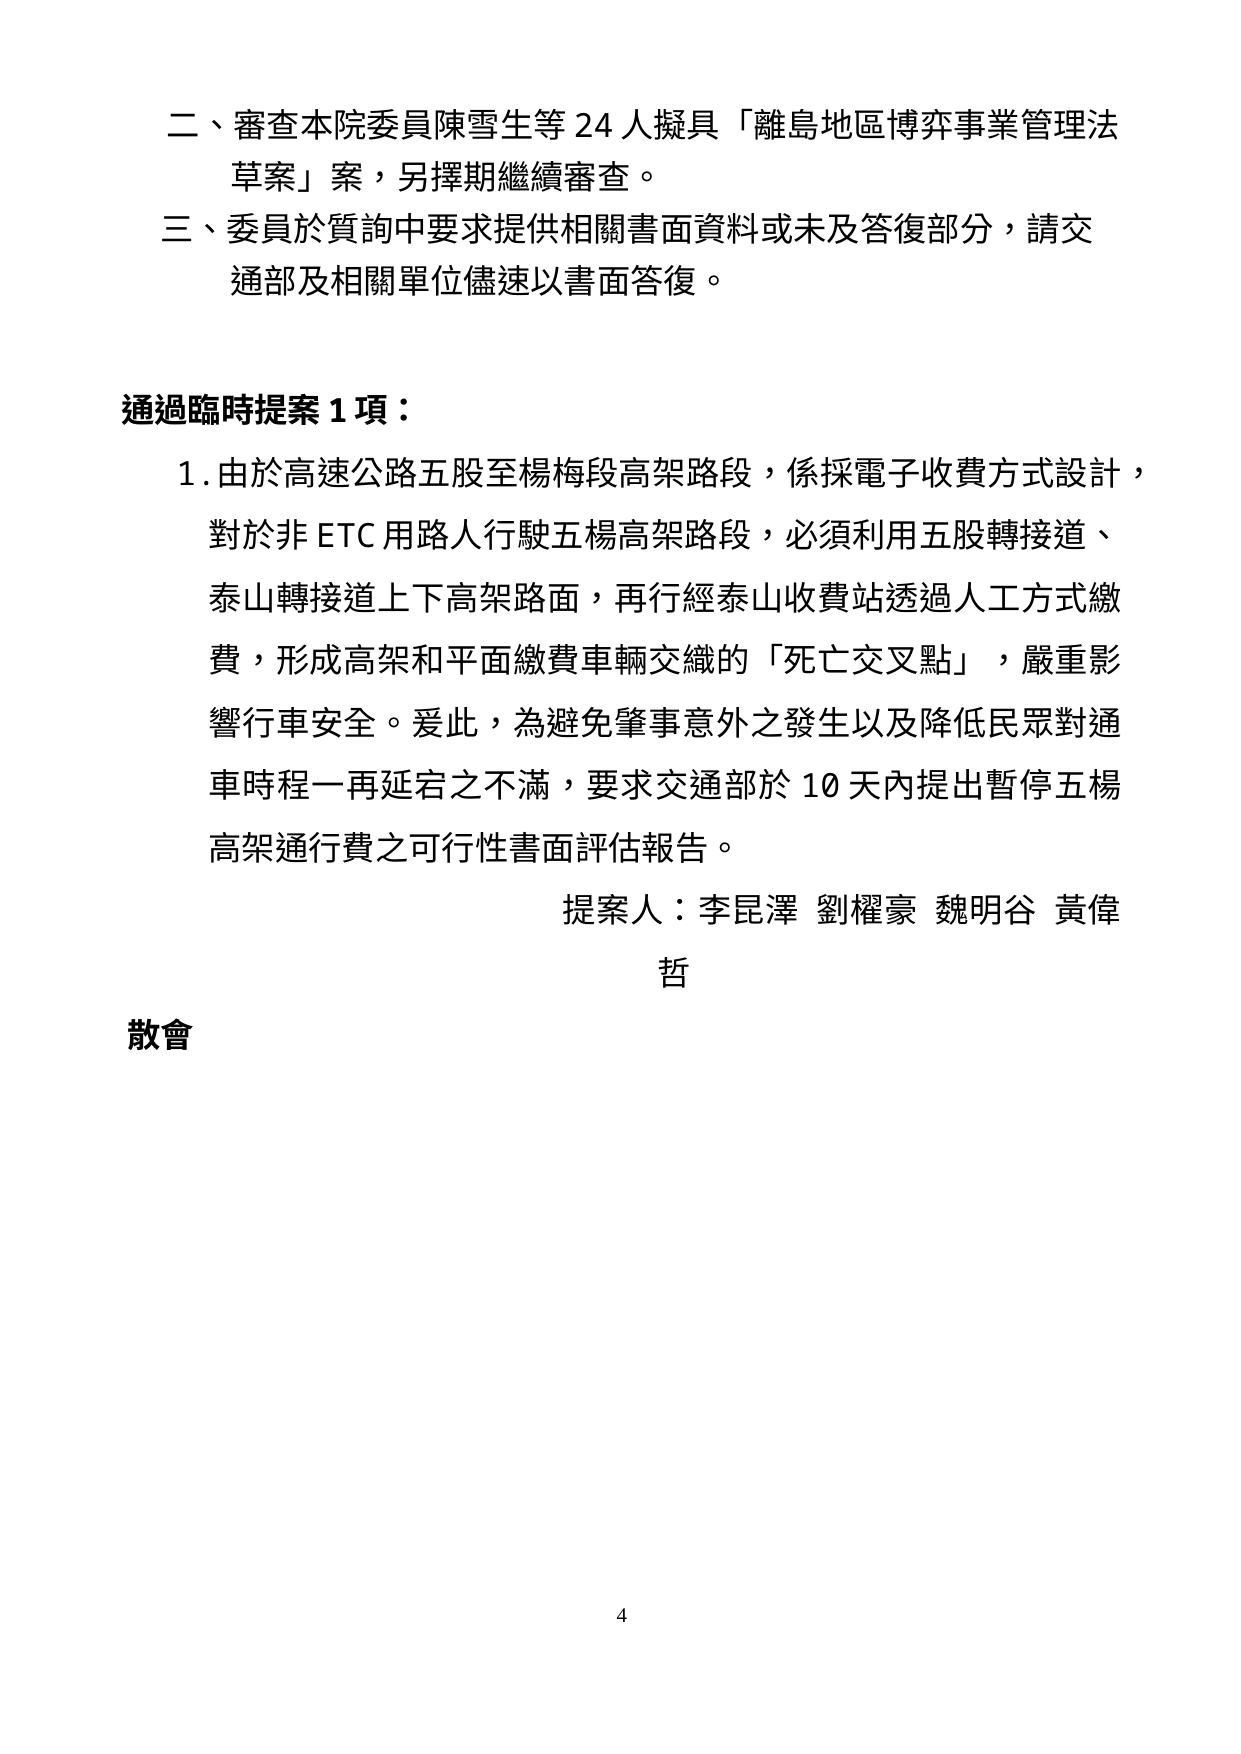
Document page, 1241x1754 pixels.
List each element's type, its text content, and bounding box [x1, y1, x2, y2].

text 二、審查本院委員陳雪生等24人擬具「離島地區博弈事業管理法草案」案，另擇期繼續審查。 [127, 96, 1122, 200]
text 通過臨時提案1項： [121, 366, 1122, 429]
text 提案人：李昆澤 劉櫂豪 魏明谷 黃偉哲 [294, 866, 1122, 991]
text 散會 [121, 991, 1122, 1054]
text 三、委員於質詢中要求提供相關書面資料或未及答復部分，請交通部及相關單位儘速以書面答復。 [127, 200, 1122, 304]
text 1.由於高速公路五股至楊梅段高架路段，係採電子收費方式設計，對於非ETC用路人行駛五楊高架路段，必須利用五股轉接道、泰山轉接道上下高架路面，再行經泰山收費站透過人工方式繳費，形成高架和平面繳費車輛交織的「死亡交叉點」，嚴重影響行車安全。爰此，為避免肇事意外之發生以及降低民眾對通車時程一再延宕之不滿，要求交通部於10天內提出暫停五楊高架通行費之可行性書面評估報告。 [156, 429, 1122, 866]
